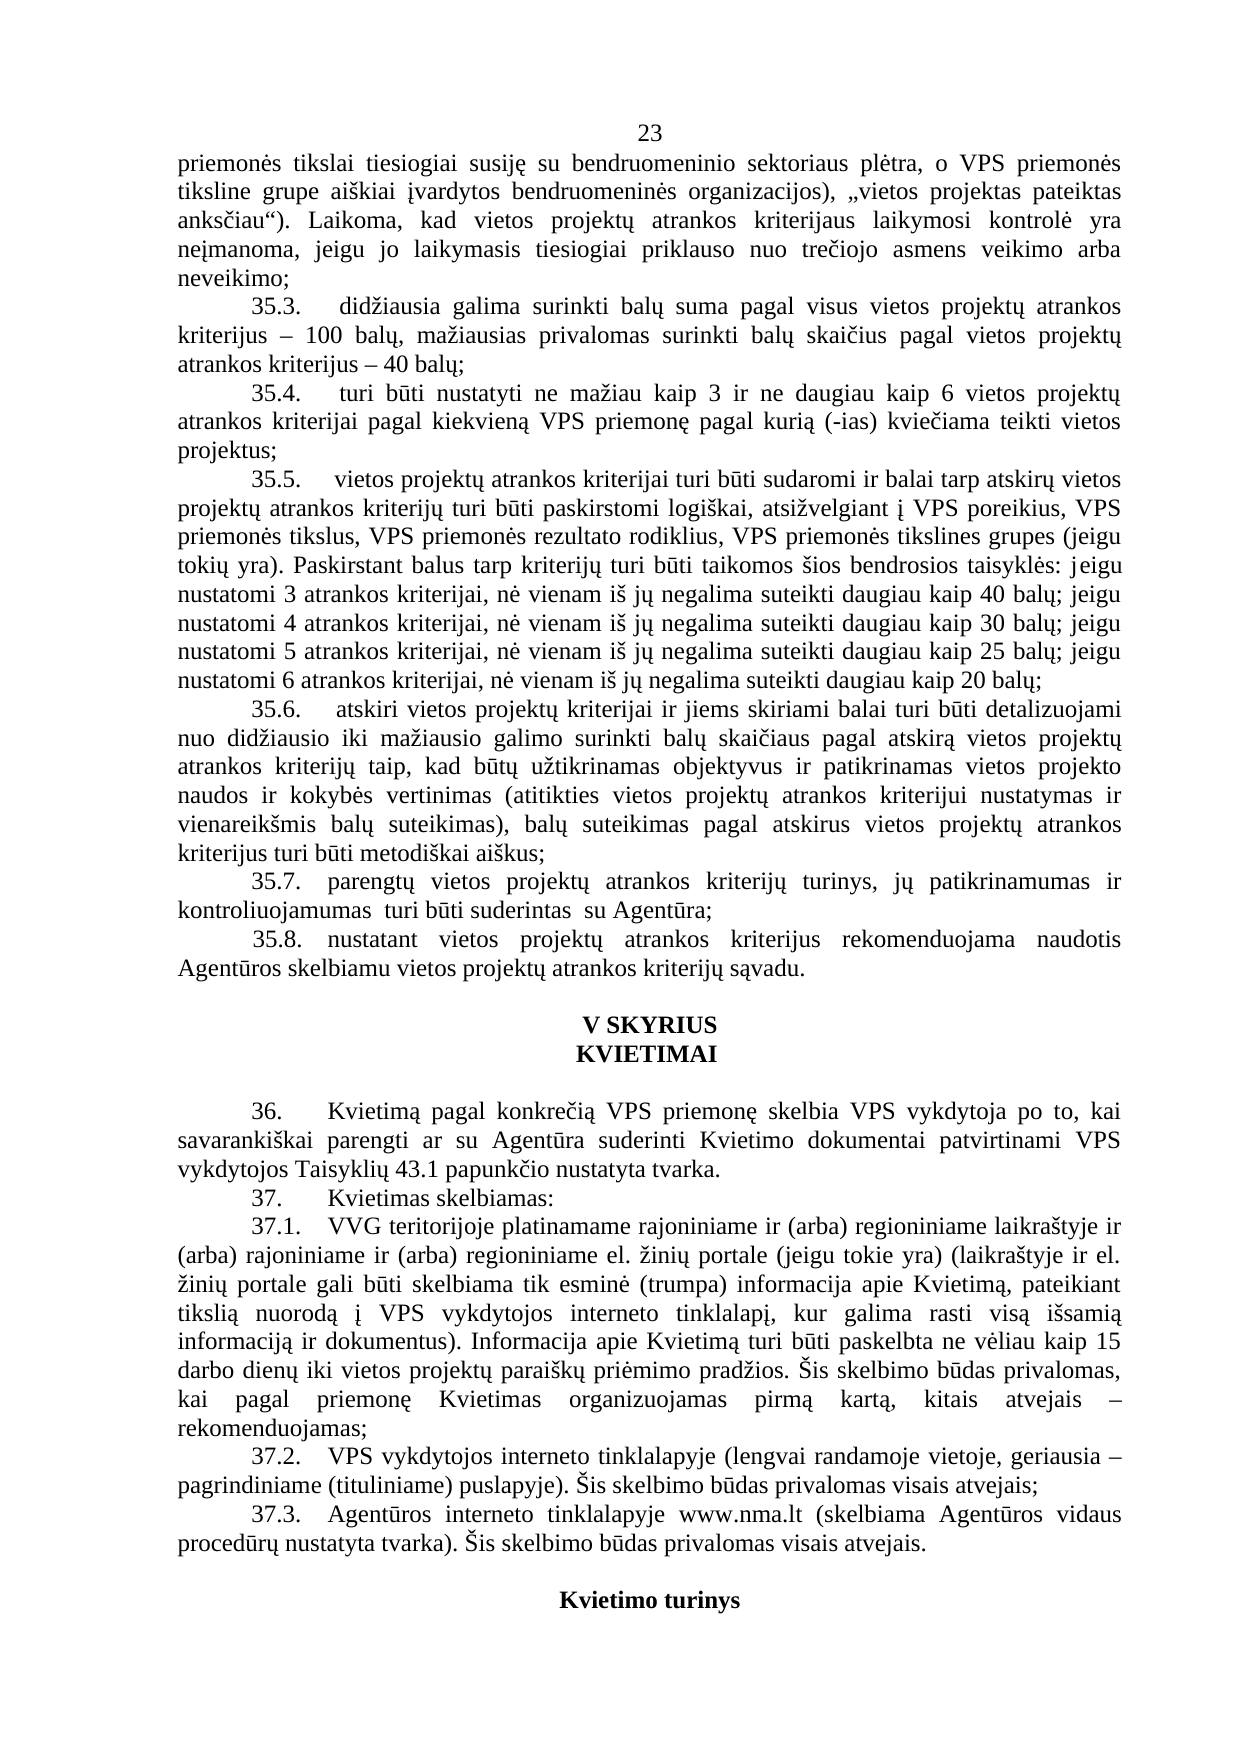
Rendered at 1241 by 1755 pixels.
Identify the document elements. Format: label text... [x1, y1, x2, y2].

text 35.5. vietos projektų atrankos kriterijai turi būti sudaromi ir balai tarp atskirų vietos projektų atrankos kriterijų turi būti paskirstomi logiškai, atsižvelgiant į VPS poreikius, VPS priemonės tikslus, VPS priemonės rezultato rodiklius, VPS priemonės tikslines grupes (jeigu tokių yra). Paskirstant balus tarp kriterijų turi būti taikomos šios bendrosios taisyklės: jeigu nustatomi 3 atrankos kriterijai, nė vienam iš jų negalima suteikti daugiau kaip 40 balų; jeigu nustatomi 4 atrankos kriterijai, nė vienam iš jų negalima suteikti daugiau kaip 30 balų; jeigu nustatomi 5 atrankos kriterijai, nė vienam iš jų negalima suteikti daugiau kaip 25 balų; jeigu nustatomi 6 atrankos kriterijai, nė vienam iš jų negalima suteikti daugiau kaip 20 balų; [177, 464, 1122, 694]
text 37.2. VPS vykdytojos interneto tinklalapyje (lengvai randamoje vietoje, geriausia – pagrindiniame (tituliniame) puslapyje). Šis skelbimo būdas privalomas visais atvejais; [177, 1441, 1122, 1499]
text KVIETIMAI [177, 1039, 1122, 1068]
text 36. Kvietimą pagal konkrečią VPS priemonę skelbia VPS vykdytoja po to, kai savarankiškai parengti ar su Agentūra suderinti Kvietimo dokumentai patvirtinami VPS vykdytojos Taisyklių 43.1 papunkčio nustatyta tvarka. [177, 1096, 1122, 1183]
text 37. Kvietimas skelbiamas: [177, 1183, 1122, 1211]
text 35.3. didžiausia galima surinkti balų suma pagal visus vietos projektų atrankos kriterijus – 100 balų, mažiausias privalomas surinkti balų skaičius pagal vietos projektų atrankos kriterijus – 40 balų; [177, 291, 1122, 378]
text 37.3. Agentūros interneto tinklalapyje www.nma.lt (skelbiama Agentūros vidaus procedūrų nustatyta tvarka). Šis skelbimo būdas privalomas visais atvejais. [177, 1499, 1122, 1556]
text V SKYRIUS [177, 1010, 1122, 1039]
text Kvietimo turinys [177, 1585, 1122, 1614]
text 35.8. nustatant vietos projektų atrankos kriterijus rekomenduojama naudotis Agentūros skelbiamu vietos projektų atrankos kriterijų sąvadu. [177, 924, 1122, 981]
text 37.1. VVG teritorijoje platinamame rajoniniame ir (arba) regioniniame laikraštyje ir (arba) rajoniniame ir (arba) regioniniame el. žinių portale (jeigu tokie yra) (laikraštyje ir el. žinių portale gali būti skelbiama tik esminė (trumpa) informacija apie Kvietimą, pateikiant tikslią nuorodą į VPS vykdytojos interneto tinklalapį, kur galima rasti visą išsamią informaciją ir dokumentus). Informacija apie Kvietimą turi būti paskelbta ne vėliau kaip 15 darbo dienų iki vietos projektų paraiškų priėmimo pradžios. Šis skelbimo būdas privalomas, kai pagal priemonę Kvietimas organizuojamas pirmą kartą, kitais atvejais – rekomenduojamas; [177, 1211, 1122, 1441]
text priemonės tikslai tiesiogiai susiję su bendruomeninio sektoriaus plėtra, o VPS priemonės tiksline grupe aiškiai įvardytos bendruomeninės organizacijos), „vietos projektas pateiktas anksčiau“). Laikoma, kad vietos projektų atrankos kriterijaus laikymosi kontrolė yra neįmanoma, jeigu jo laikymasis tiesiogiai priklauso nuo trečiojo asmens veikimo arba neveikimo; [177, 148, 1122, 291]
text 35.6. atskiri vietos projektų kriterijai ir jiems skiriami balai turi būti detalizuojami nuo didžiausio iki mažiausio galimo surinkti balų skaičiaus pagal atskirą vietos projektų atrankos kriterijų taip, kad būtų užtikrinamas objektyvus ir patikrinamas vietos projekto naudos ir kokybės vertinimas (atitikties vietos projektų atrankos kriterijui nustatymas ir vienareikšmis balų suteikimas), balų suteikimas pagal atskirus vietos projektų atrankos kriterijus turi būti metodiškai aiškus; [177, 694, 1122, 866]
text 35.4. turi būti nustatyti ne mažiau kaip 3 ir ne daugiau kaip 6 vietos projektų atrankos kriterijai pagal kiekvieną VPS priemonę pagal kurią (-ias) kviečiama teikti vietos projektus; [177, 378, 1122, 464]
text 35.7. parengtų vietos projektų atrankos kriterijų turinys, jų patikrinamumas ir kontroliuojamumas turi būti suderintas su Agentūra; [177, 866, 1122, 924]
